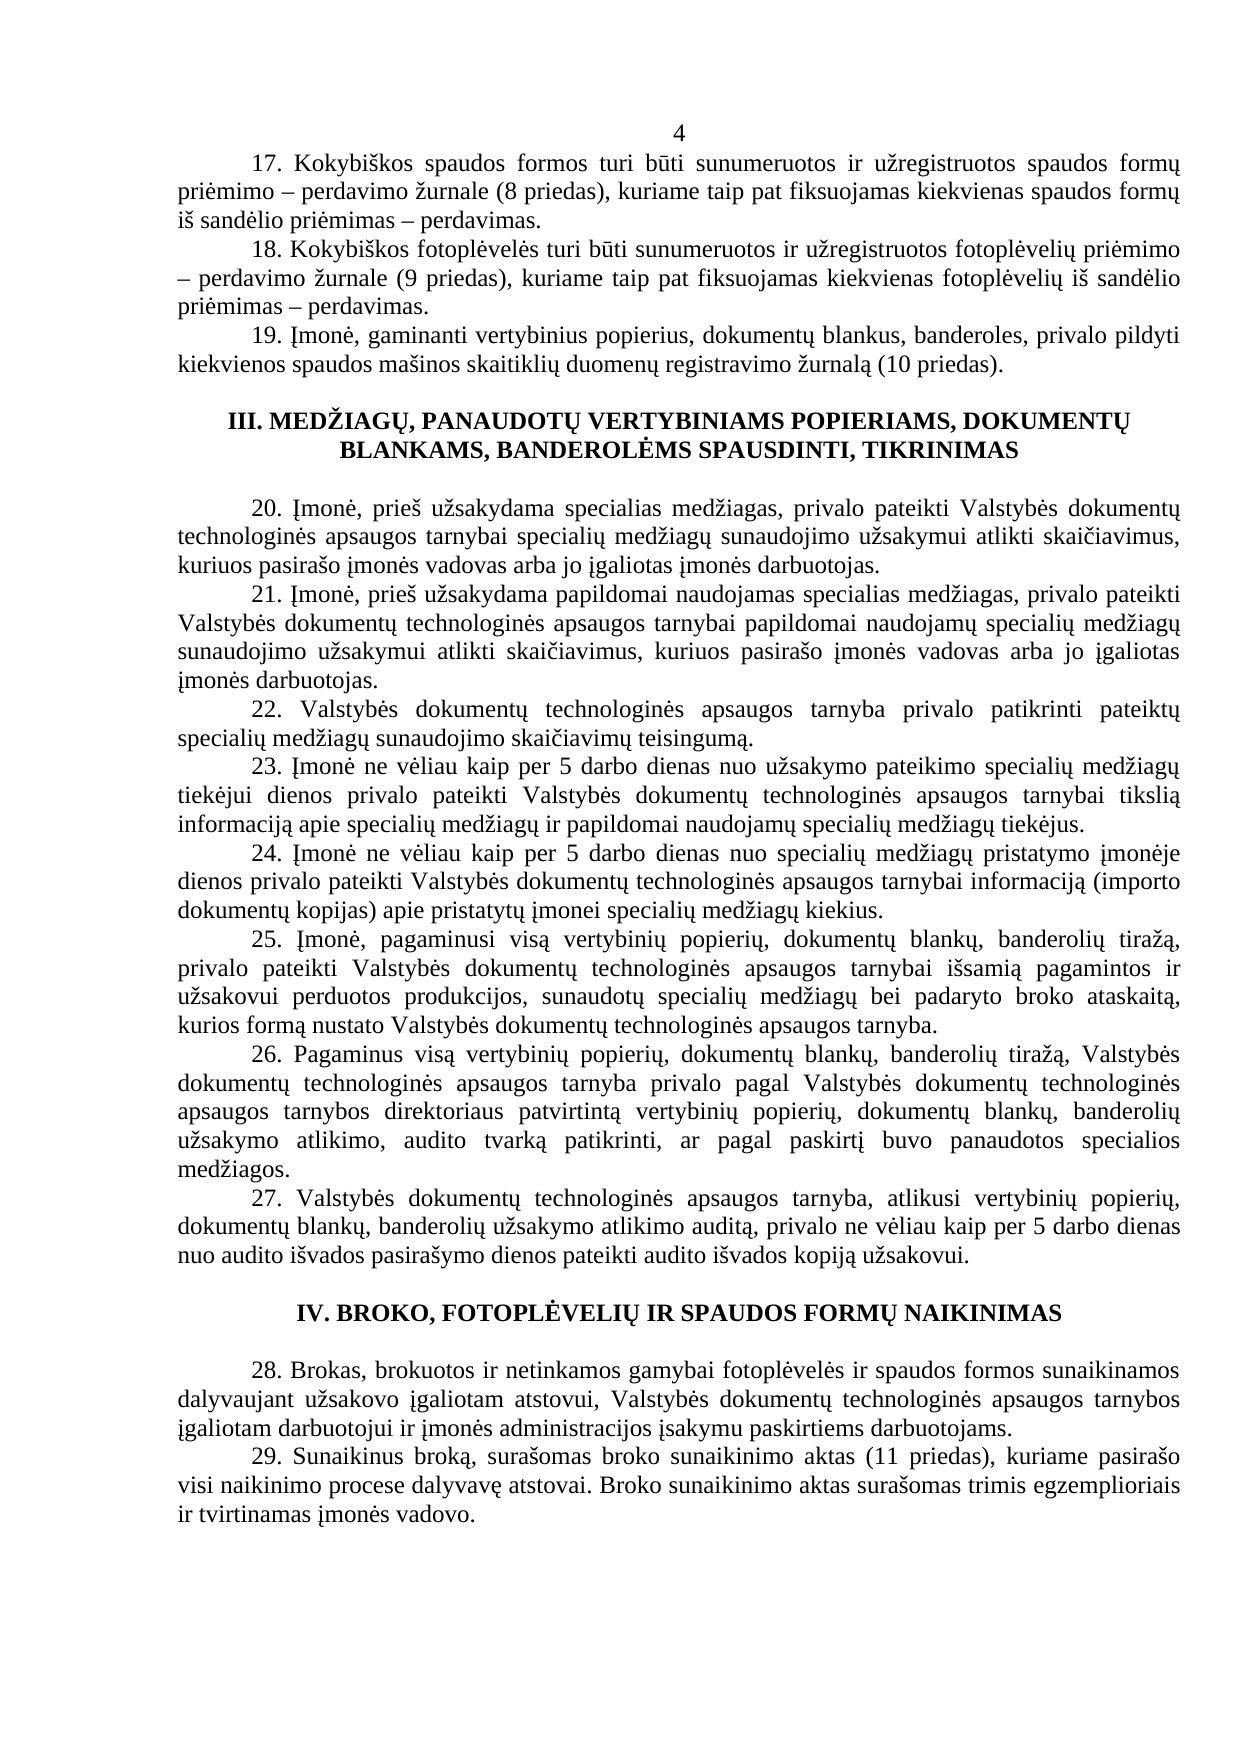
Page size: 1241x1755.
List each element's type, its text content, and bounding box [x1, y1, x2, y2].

text 25. Įmonė, pagaminusi visą vertybinių popierių, dokumentų blankų, banderolių tiražą, privalo pateikti Valstybės dokumentų technologinės apsaugos tarnybai išsamią pagamintos ir užsakovui perduotos produkcijos, sunaudotų specialių medžiagų bei padaryto broko ataskaitą, kurios formą nustato Valstybės dokumentų technologinės apsaugos tarnyba. [177, 924, 1181, 1039]
text 24. Įmonė ne vėliau kaip per 5 darbo dienas nuo specialių medžiagų pristatymo įmonėje dienos privalo pateikti Valstybės dokumentų technologinės apsaugos tarnybai informaciją (importo dokumentų kopijas) apie pristatytų įmonei specialių medžiagų kiekius. [177, 838, 1181, 924]
text 20. Įmonė, prieš užsakydama specialias medžiagas, privalo pateikti Valstybės dokumentų technologinės apsaugos tarnybai specialių medžiagų sunaudojimo užsakymui atlikti skaičiavimus, kuriuos pasirašo įmonės vadovas arba jo įgaliotas įmonės darbuotojas. [177, 493, 1181, 579]
text 19. Įmonė, gaminanti vertybinius popierius, dokumentų blankus, banderoles, privalo pildyti kiekvienos spaudos mašinos skaitiklių duomenų registravimo žurnalą (10 priedas). [177, 320, 1181, 378]
text 21. Įmonė, prieš užsakydama papildomai naudojamas specialias medžiagas, privalo pateikti Valstybės dokumentų technologinės apsaugos tarnybai papildomai naudojamų specialių medžiagų sunaudojimo užsakymui atlikti skaičiavimus, kuriuos pasirašo įmonės vadovas arba jo įgaliotas įmonės darbuotojas. [177, 579, 1181, 694]
text 26. Pagaminus visą vertybinių popierių, dokumentų blankų, banderolių tiražą, Valstybės dokumentų technologinės apsaugos tarnyba privalo pagal Valstybės dokumentų technologinės apsaugos tarnybos direktoriaus patvirtintą vertybinių popierių, dokumentų blankų, banderolių užsakymo atlikimo, audito tvarką patikrinti, ar pagal paskirtį buvo panaudotos specialios medžiagos. [177, 1039, 1181, 1183]
text III. MEDŽIAGŲ, PANAUDOTŲ VERTYBINIAMS POPIERIAMS, DOKUMENTŲ [177, 406, 1181, 435]
text BLANKAMS, BANDEROLĖMS SPAUSDINTI, TIKRINIMAS [177, 435, 1181, 464]
text 29. Sunaikinus broką, surašomas broko sunaikinimo aktas (11 priedas), kuriame pasirašo visi naikinimo procese dalyvavę atstovai. Broko sunaikinimo aktas surašomas trimis egzemplioriais ir tvirtinamas įmonės vadovo. [177, 1441, 1181, 1528]
text 27. Valstybės dokumentų technologinės apsaugos tarnyba, atlikusi vertybinių popierių, dokumentų blankų, banderolių užsakymo atlikimo auditą, privalo ne vėliau kaip per 5 darbo dienas nuo audito išvados pasirašymo dienos pateikti audito išvados kopiją užsakovui. [177, 1183, 1181, 1269]
text 18. Kokybiškos fotoplėvelės turi būti sunumeruotos ir užregistruotos fotoplėvelių priėmimo – perdavimo žurnale (9 priedas), kuriame taip pat fiksuojamas kiekvienas fotoplėvelių iš sandėlio priėmimas – perdavimas. [177, 234, 1181, 320]
text IV. BROKO, FOTOPLĖVELIŲ IR SPAUDOS FORMŲ NAIKINIMAS [177, 1298, 1181, 1326]
text 23. Įmonė ne vėliau kaip per 5 darbo dienas nuo užsakymo pateikimo specialių medžiagų tiekėjui dienos privalo pateikti Valstybės dokumentų technologinės apsaugos tarnybai tikslią informaciją apie specialių medžiagų ir papildomai naudojamų specialių medžiagų tiekėjus. [177, 751, 1181, 838]
text 17. Kokybiškos spaudos formos turi būti sunumeruotos ir užregistruotos spaudos formų priėmimo – perdavimo žurnale (8 priedas), kuriame taip pat fiksuojamas kiekvienas spaudos formų iš sandėlio priėmimas – perdavimas. [177, 148, 1181, 234]
text 22. Valstybės dokumentų technologinės apsaugos tarnyba privalo patikrinti pateiktų specialių medžiagų sunaudojimo skaičiavimų teisingumą. [177, 694, 1181, 751]
text 28. Brokas, brokuotos ir netinkamos gamybai fotoplėvelės ir spaudos formos sunaikinamos dalyvaujant užsakovo įgaliotam atstovui, Valstybės dokumentų technologinės apsaugos tarnybos įgaliotam darbuotojui ir įmonės administracijos įsakymu paskirtiems darbuotojams. [177, 1355, 1181, 1441]
